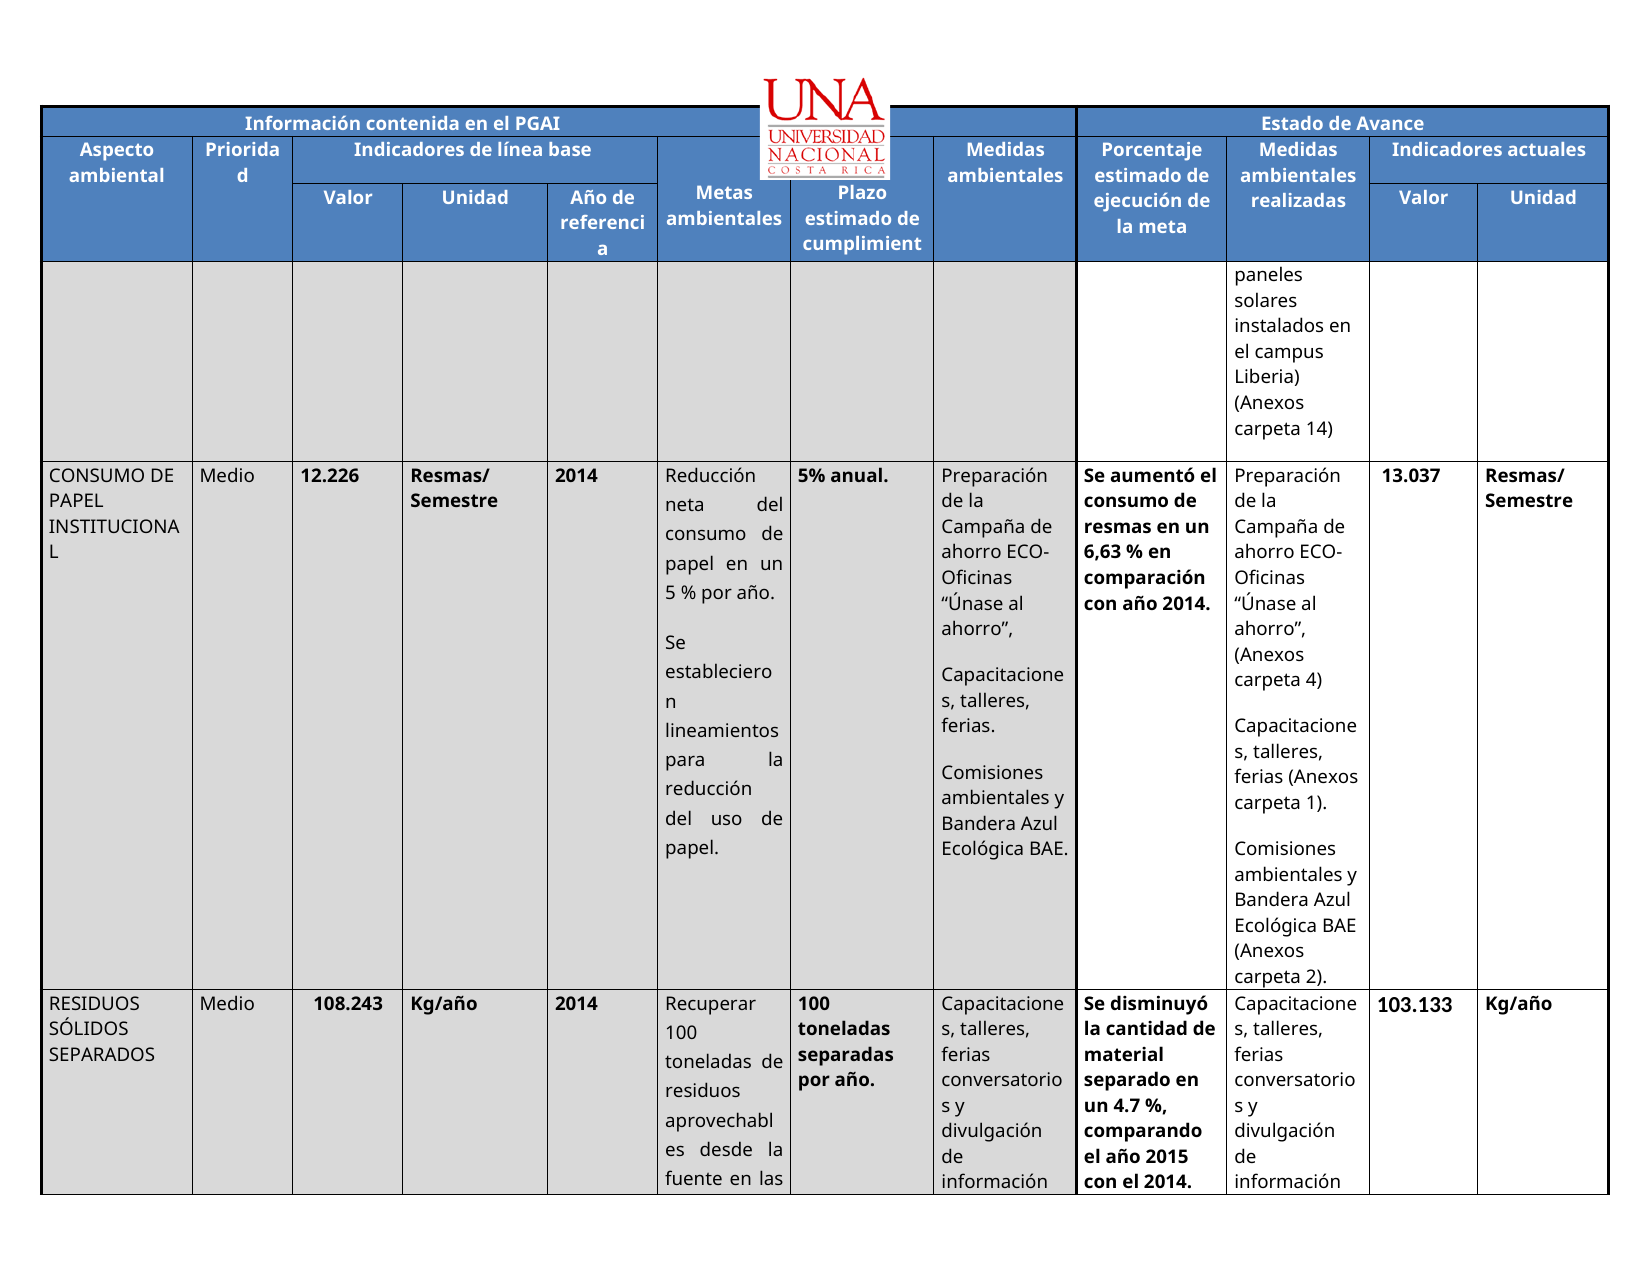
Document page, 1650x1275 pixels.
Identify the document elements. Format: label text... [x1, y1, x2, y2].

table_cell 13.037 [1370, 462, 1477, 989]
table_cell [193, 262, 292, 461]
table_header Información contenida en el PGAI [43, 108, 759, 136]
table_cell Valor [293, 184, 402, 261]
table_cell Resmas/ Semestre [1478, 462, 1607, 989]
table_cell [1078, 262, 1226, 461]
table_cell Se disminuyó la cantidad de material separado en un 4.7 %, comparando el año 2015 con el 2014. [1078, 990, 1226, 1194]
table_cell Valor [1370, 184, 1477, 261]
table_cell Se aumentó el consumo de resmas en un 6,63 % en comparación con año 2014. [1078, 462, 1226, 989]
table_cell Resmas/ Semestre [403, 462, 547, 989]
table_cell Unidad [1478, 184, 1607, 261]
table_cell 2014 [548, 990, 657, 1194]
table_cell Recuperar 100 toneladas de residuos aprovechables desde la fuente en las [658, 990, 790, 1194]
table_cell 108.243 [293, 990, 402, 1194]
table_cell [293, 262, 402, 461]
table_cell CONSUMO DE PAPEL INSTITUCIONAL [43, 462, 192, 989]
table_cell Indicadores de línea base [293, 137, 657, 183]
table_cell [1478, 262, 1607, 461]
table_cell Metas ambientales [658, 137, 790, 261]
table_cell RESIDUOS SÓLIDOS SEPARADOS [43, 990, 192, 1194]
table_cell 2014 [548, 462, 657, 989]
table_cell Preparación de la Campaña de ahorro ECO-Oficinas “Únase al ahorro”, Capacitaciones, talleres, ferias. Comisiones ambientales y Bandera Azul Ecológica BAE. [934, 462, 1075, 989]
table_cell paneles solares instalados en el campus Liberia) (Anexos carpeta 14) [1227, 262, 1369, 461]
table_cell Kg/año [403, 990, 547, 1194]
table_cell 5% anual. [791, 462, 933, 989]
table_cell Preparación de la Campaña de ahorro ECO-Oficinas “Únase al ahorro”, (Anexos carpeta 4) Capacitaciones, talleres, ferias (Anexos carpeta 1). Comisiones ambientales y Bandera Azul Ecológica BAE (Anexos carpeta 2). [1227, 462, 1369, 989]
table_cell 100 toneladas separadas por año. [791, 990, 933, 1194]
table_cell [43, 262, 192, 461]
table_cell Medidas ambientales [934, 137, 1075, 261]
table_cell Indicadores actuales [1370, 137, 1607, 183]
table_cell Reducción neta del consumo de papel en un 5 % por año. Se establecieron lineamientos para la reducción del uso de papel. [658, 462, 790, 989]
table_cell Porcentaje estimado de ejecución de la meta [1078, 137, 1226, 261]
table_cell [934, 262, 1075, 461]
table_cell Aspecto ambiental [43, 137, 192, 261]
table_cell [548, 262, 657, 461]
table_cell 10% en 5 años. [791, 262, 933, 461]
table_cell [403, 262, 547, 461]
table_cell Prioridad [193, 137, 292, 261]
table_cell Medio [193, 462, 292, 989]
table_header [891, 108, 1075, 136]
table_cell Plazo estimado de cumplimiento [791, 137, 933, 261]
table_cell Capacitaciones, talleres, ferias conversatorios y divulgación de información [934, 990, 1075, 1194]
table_cell 12.226 [293, 462, 402, 989]
table_cell Medio [193, 990, 292, 1194]
table_cell Unidad [403, 184, 547, 261]
table_cell [658, 262, 790, 461]
table_cell Año de referencia [548, 184, 657, 261]
table_cell Capacitaciones, talleres, ferias conversatorios y divulgación de información [1227, 990, 1369, 1194]
table_cell Kg/año [1478, 990, 1607, 1194]
table_cell 103.133 [1370, 990, 1477, 1194]
table_header Estado de Avance [1078, 108, 1607, 136]
table_cell [1370, 262, 1477, 461]
table_cell Medidas ambientales realizadas [1227, 137, 1369, 261]
